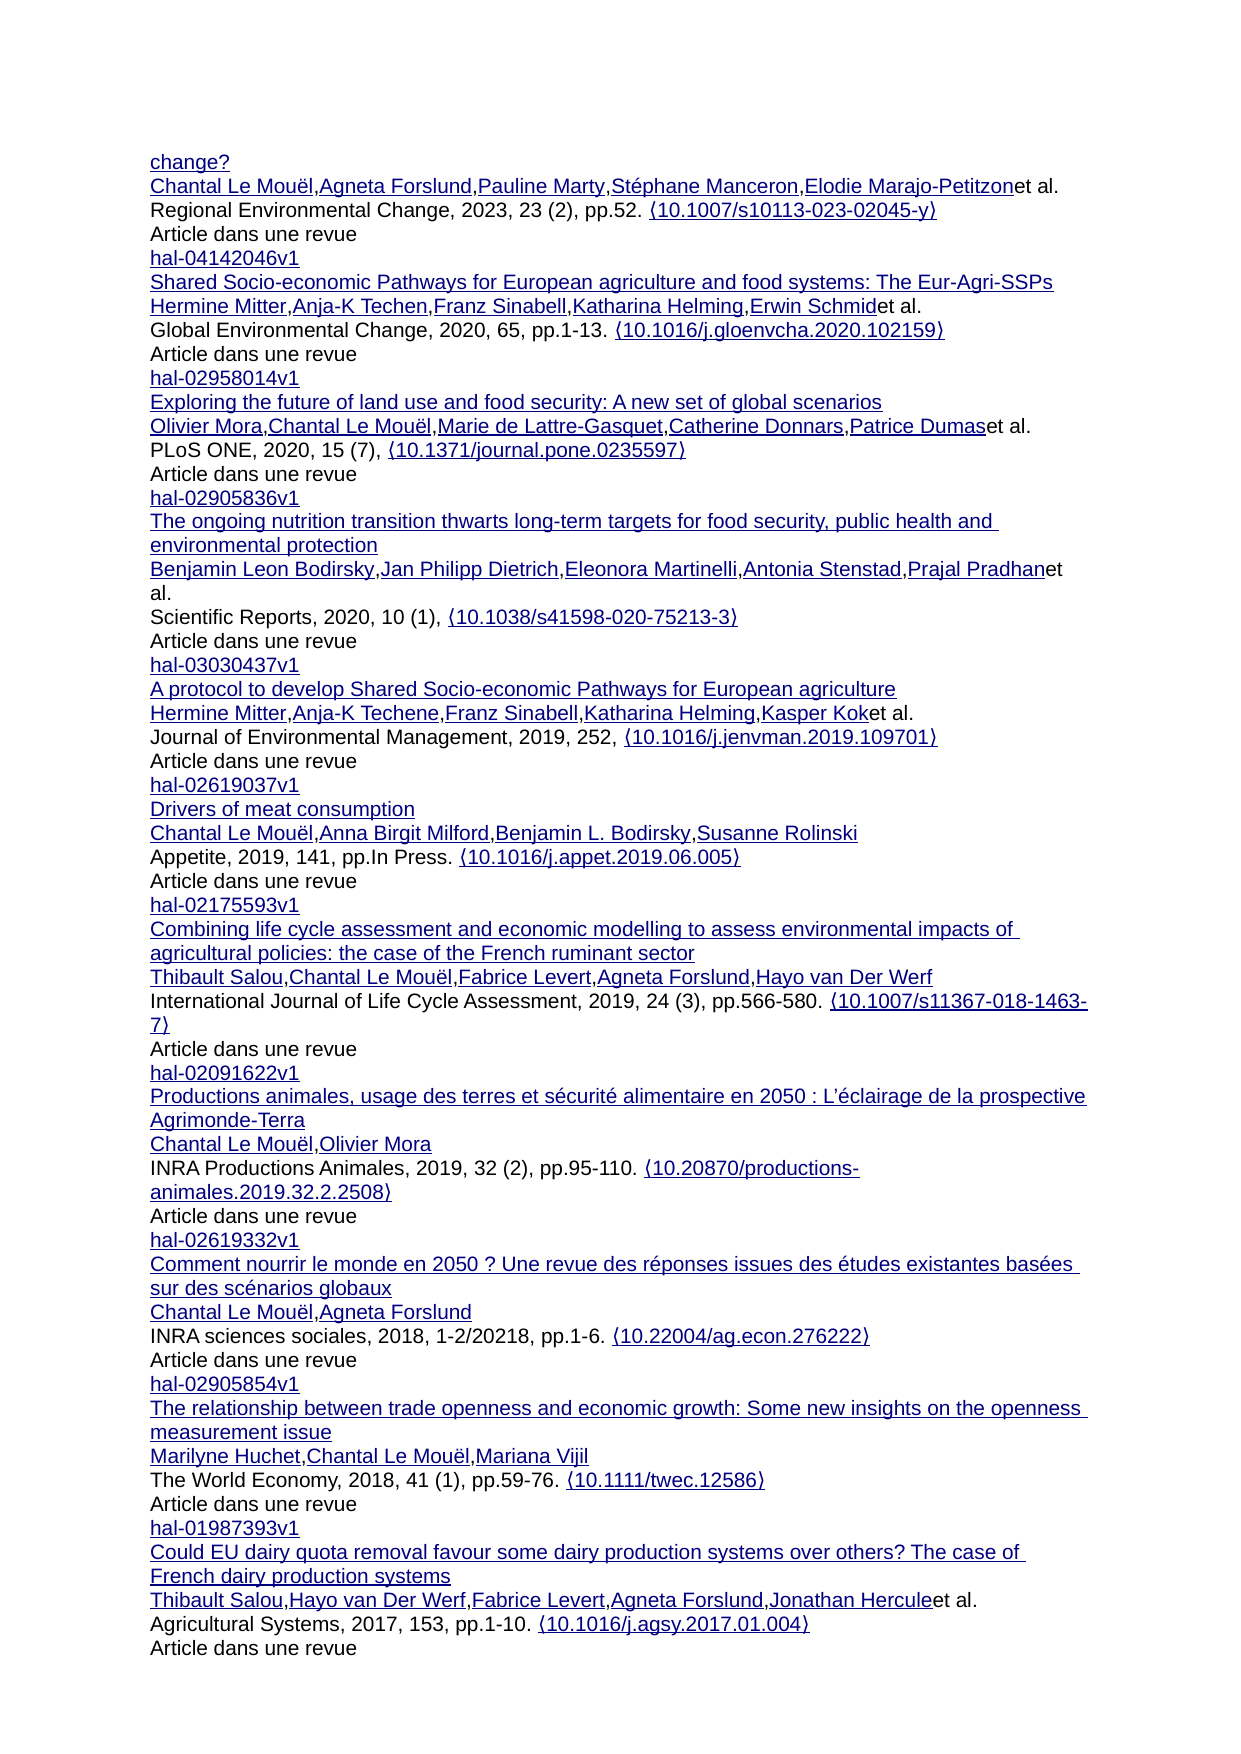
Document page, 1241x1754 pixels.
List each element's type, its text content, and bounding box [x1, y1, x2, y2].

table_cell Comment nourrir le monde en 2050 ? Une revue des réponses issues des études existantes basées sur des scénarios globaux Chantal Le Mouël,Agneta Forslund INRA sciences sociales, 2018, 1-2/20218, pp.1-6. ⟨10.22004/ag.econ.276222⟩ Article dans une revue hal-02905854v1 [150, 1252, 1090, 1396]
table_cell Drivers of meat consumption Chantal Le Mouël,Anna Birgit Milford,Benjamin L. Bodirsky,Susanne Rolinski Appetite, 2019, 141, pp.In Press. ⟨10.1016/j.appet.2019.06.005⟩ Article dans une revue hal-02175593v1 [150, 797, 1090, 917]
table_cell Combining life cycle assessment and economic modelling to assess environmental impacts of agricultural policies: the case of the French ruminant sector Thibault Salou,Chantal Le Mouël,Fabrice Levert,Agneta Forslund,Hayo van Der Werf International Journal of Life Cycle Assessment, 2019, 24 (3), pp.566-580. ⟨10.1007/s11367-018-1463-7⟩ Article dans une revue hal-02091622v1 [150, 917, 1090, 1084]
table_cell change? Chantal Le Mouël,Agneta Forslund,Pauline Marty,Stéphane Manceron,Elodie Marajo-Petitzonet al. Regional Environmental Change, 2023, 23 (2), pp.52. ⟨10.1007/s10113-023-02045-y⟩ Article dans une revue hal-04142046v1 [150, 150, 1090, 270]
table_cell Productions animales, usage des terres et sécurité alimentaire en 2050 : L’éclairage de la prospective Agrimonde-Terra Chantal Le Mouël,Olivier Mora INRA Productions Animales, 2019, 32 (2), pp.95-110. ⟨10.20870/productions-animales.2019.32.2.2508⟩ Article dans une revue hal-02619332v1 [150, 1084, 1090, 1252]
table_cell The ongoing nutrition transition thwarts long-term targets for food security, public health and environmental protection Benjamin Leon Bodirsky,Jan Philipp Dietrich,Eleonora Martinelli,Antonia Stenstad,Prajal Pradhanet al. Scientific Reports, 2020, 10 (1), ⟨10.1038/s41598-020-75213-3⟩ Article dans une revue hal-03030437v1 [150, 509, 1090, 677]
table_cell Exploring the future of land use and food security: A new set of global scenarios Olivier Mora,Chantal Le Mouël,Marie de Lattre-Gasquet,Catherine Donnars,Patrice Dumaset al. PLoS ONE, 2020, 15 (7), ⟨10.1371/journal.pone.0235597⟩ Article dans une revue hal-02905836v1 [150, 390, 1090, 509]
table_cell Could EU dairy quota removal favour some dairy production systems over others? The case of French dairy production systems Thibault Salou,Hayo van Der Werf,Fabrice Levert,Agneta Forslund,Jonathan Herculeet al. Agricultural Systems, 2017, 153, pp.1-10. ⟨10.1016/j.agsy.2017.01.004⟩ Article dans une revue [150, 1540, 1090, 1659]
table_cell Shared Socio-economic Pathways for European agriculture and food systems: The Eur-Agri-SSPs Hermine Mitter,Anja-K Techen,Franz Sinabell,Katharina Helming,Erwin Schmidet al. Global Environmental Change, 2020, 65, pp.1-13. ⟨10.1016/j.gloenvcha.2020.102159⟩ Article dans une revue hal-02958014v1 [150, 270, 1090, 389]
table_cell The relationship between trade openness and economic growth: Some new insights on the openness measurement issue Marilyne Huchet,Chantal Le Mouël,Mariana Vijil The World Economy, 2018, 41 (1), pp.59-76. ⟨10.1111/twec.12586⟩ Article dans une revue hal-01987393v1 [150, 1396, 1090, 1539]
table_cell A protocol to develop Shared Socio-economic Pathways for European agriculture Hermine Mitter,Anja-K Techene,Franz Sinabell,Katharina Helming,Kasper Koket al. Journal of Environmental Management, 2019, 252, ⟨10.1016/j.jenvman.2019.109701⟩ Article dans une revue hal-02619037v1 [150, 677, 1090, 797]
